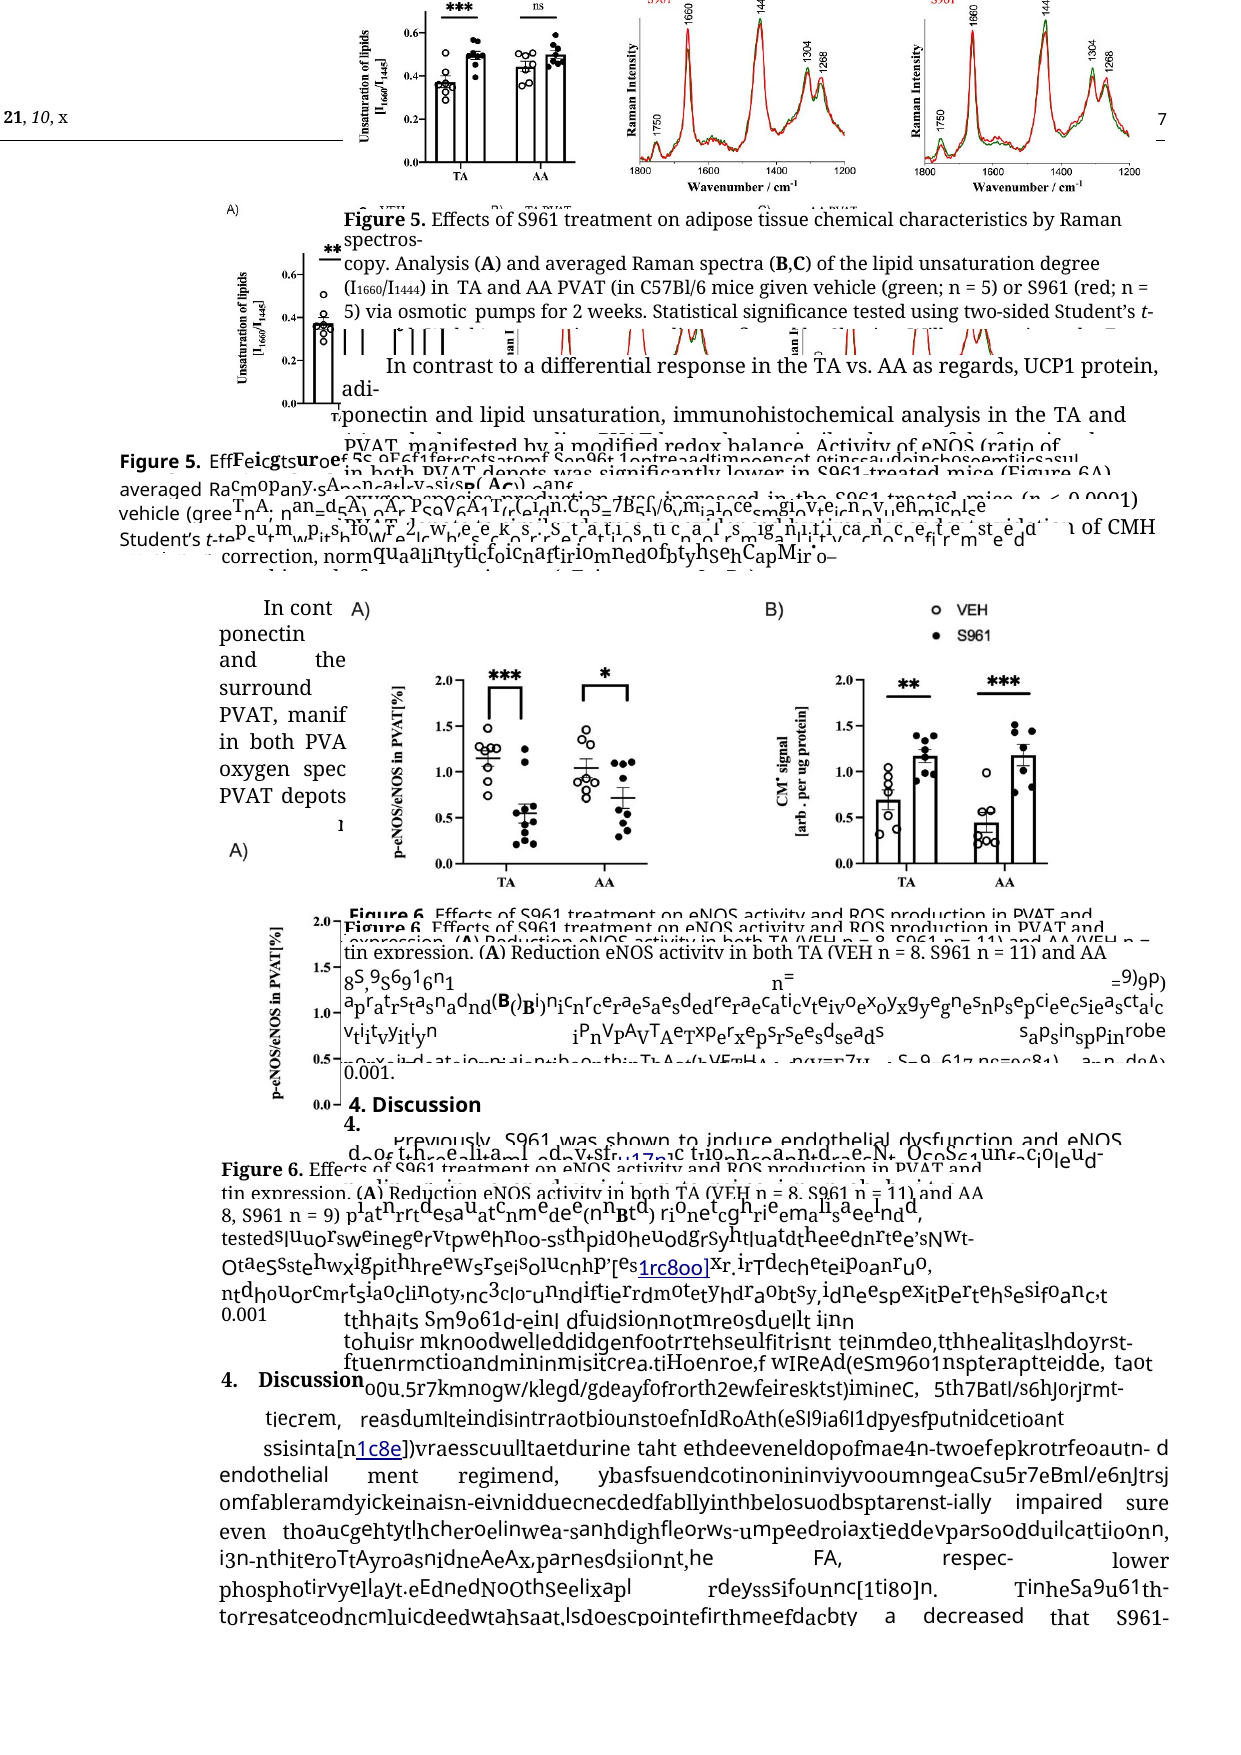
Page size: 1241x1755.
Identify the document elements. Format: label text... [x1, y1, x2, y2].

text Figure 6. Effects of S961 treatment on eNOS activity and ROS production in PVAT and adiponectin [348, 906, 1167, 929]
text probe oxidationmpirenensbtsourtehrgeTiemAve(eVnnE,tHbhaonsue=gdh7,otSnh9e6inr1envwi=va8os) hmanigedahAseurArse(uVmpEeeHnrotnsxi=odf7e,bpSr9ra6od1dynukc=itni7io)n.n-S,itn3ad-tniusitctirceoadltysfiargol-lsiinnebeloxopdrepssrieosn-, nificance testedsluuorsweinegervtpwehnoo-ssthpidoheuodgrSyhtluatdtheeednrtee’sNwt-OtaeSsstehwxigpithhreeWsrseisolucnhp’[es1rc8oo]xr.irTdecheteipoanruo, ntdhouorcmrtsiaoclinoty,nc3clo-unndiftierrdmotetyhdraobtsy,idneespexitpertehsesifoanc,t Shapiro–Wilk tletoshwta, tevraSrp9ia6hn1oc-seipnbhfyuoFsri-yotelnasttm:endooedtNsetlOaitniSstemicxaipcllreyersseisgsionenimfi[cb1al8ne]td.(Tnmsh)ae, n*aypu<tohf0o.t0rh5se, c*co*lnpinc<ilcu0a.d0le0m5d,at*hn**aifpte,<sdteastipointes tohfeTf2acDt, [221, 1225, 1168, 1306]
text copy. Analysis (A) and averaged Raman spectra (B,C) of the lipid unsaturation degree (I1660/I1444) in TA and AA PVAT (in C57Bl/6 mice given vehicle (green; n = 5) or S961 (red; n = 5) via osmotic pumps for 2 weeks. Statistical significance tested using two-sided Student’s t-test with Welch’s correction, normality confirmed by Shapiro–Wilk test, variance by F-test: *** p < 0.005. [343, 251, 1161, 329]
text 8S,9S6916n1 n= =9)9p) apratrstasnadnd(B()Bi)nicnrceraesaesdedreraecaticvteivoexoyxgyegnesnpsepcieecsieasctaicvtiitvyitiyn iPnVPAVTAeTxperxepsrseesdseads sapsinsppinrobe porxoibdeatoioxnidiantiboonthinTbAot(hVETHA n(V=E7H, Sn9=617,nS=9681) ann=d8A) aAn(dVAEHA n(V=E7H, Sn9=617,nS=9671).nS=ta7ti)s.tSictaaltissitgicnailfisciagn-ce ntiefsitceadncuesitnegsttewdou-ssiidnegdtwStou-dsiednetd’s St-ttuedstewnti’tshtW-teesltchw’sitchoWrreecltciho’ns, cnoorrrmecatliiotyn,cnoonrfimrmaleitdybcyonShfiarmpireod–bWyilk Sthesatp, ivraor–iWaniclke bteystF,-vteasrti:anncoet sbtyatFis-ttiecsatl:lnyostigstnaitfiisctaincat l(lnyss)i,g*npif<ic0a.n0t5(,n*s*)p, *<p0<.000.50,5*,****pp<<00..000015., *** p < [343, 959, 1166, 1062]
text PVAT, manifested by a modified redox balance. Activity of eNOS (ratio of p-eNOS/eNOS) [343, 436, 1164, 461]
text In cont [219, 597, 348, 619]
text 0.001. [343, 1063, 1171, 1084]
text Previously, S961 was shown to induce endothelial dysfunction and eNOS uncou- [468, 1126, 1171, 1149]
text In contrast to a differential response in the TA vs. AA as regards, UCP1 protein, adi- [341, 355, 1164, 401]
text Figure 6. Effects of S961 treatment on eNOS activity and ROS production in PVAT and adiponec- [221, 1160, 1028, 1183]
text ptoliningdinucceonednudiottahretelirailesdiynsfruabnbctiitos nafitnert7hedaryessiostfatnrecaetmvaesnctu[l1a7tu].rIenactotnhtreaesnt,dS9o6f1afa4i-lwedeteok [343, 1172, 1168, 1202]
text vehicle (greeTnA; nan=d5A) oAr PS9V6A1T(r(eidn;Cn5=7B5l)/6vmiaiocesmgiovteicnpvuehmicplse f(ogrre2ewn;enek=s5. )Sotar tSis9t6i1ca(lresdig;nnifi=c5a)nvcieatoessmtedotuicsing two-sided [119, 499, 1123, 523]
text plingPrinevcioonudsluyi,tSa9r6te1riwesasinsrhaobwbnitstoaftinerd7ucdeayens doof tthreealitaml ednytsf[u17n]c.tIionncoanntdraesNt, OS9S61unfacioleud- [917, 1145, 1164, 1172]
text 21, 10, x FCOeRllsP2E0E2R1,R1E0,V1I4E4W8 [4, 109, 213, 130]
text Previousliyn,tSh9e6c1onwdausitsahrotewrniest,oasinwdeulcleasePnVdAotThedlyiaslfudnycstfiounn,ctthioenlaatntedr neoNtOanSaulynzceodui-n S961-treated pling in conduaint iamrtaelrsiepsrienvrioaubbsliytstahfatet rsh7odrat-ytseromf tr2e-awtmeeekn-lto[n17g]i.nInfucsoionntraosftI,RSA96(1Sf9a6i1le,dgitvoen at a higher induce endothdeolisael odfy0s.f5u7nmctigo/nkign/tdhaeyreassisinta[n1c8e])vraesscuulltaetdurine taht ethdeeveneldopofmae4n-twoefepkrotrfeoautn- d endothelial ment regimend, ybasfsuendcotinonininviyvooumngeaCsu5r7eBml/e6nJtrsj omfableramdyickeinaisn-eivnidduecnecdedfabllyinthbelosuodbsptarenst-ially impaired sure even thoaucgehtytlhcheroelinwea-sanhdighfleorws-umpeedroiaxtieddevparsoodduilcattiioonn, i3n-nthiteroTtAyroasnidneAeAx,parnesdsiionnt,he FA, respec- lower phosphotirvyellayt.eEdnedNoOthSeelixapl rdeysssifounnc[1ti8o]n. TinheSa9u61th-torresatceodncmluicdeedwtahsaat,lsdoescpointefirthmeefdacbty a decreased that S961-infunsiiotrnicmoxoiddeel pinromduiccetiroenseinmtbhleedTAmaanndy AofAt,hme ecalisnuicreadl mexanviifveostuastiinongsEoPfRTs2pDe,ctroscopy [27]. this model didEnndoot trheesluialtl dinysefnudnoctthioenliainl dSy96sf1u-tnrcattieodnminicme wicea.sHasesroec,iwateeddwemitohnsshtrriantekdag, etoof brown type our knowledgoef fPoVr AthTe, afifrastlltiinmaed, itphoant eschtoinrt-etxeprmresasdiomniinnisPtrVaAtiTonsuorfroIRuAnd(iSn9g61thpeetphtoidraecaict aorta, as well [219, 1434, 1169, 1625]
text 7 [1157, 109, 1168, 129]
text ponectin and lipid unsaturation, immunohistochemical analysis in the TA and AA and the surrounding PVAT have shown similar degree of dysfunctional NO/ROS balance of [341, 401, 1162, 434]
text Student’s t-tepsutmwpitshfoWre2lcwh’eseckosr.rSetcattiiosnti,cnaol rsmiganliiftiycacnocnefitremsteedd buysiSnhgatpwiroo-–sWidieldk Stetsutd, evnatr’isant-cteesbtywFi-tthesWt:e*l*c*hp’s< 0.005. [119, 523, 1069, 554]
text PVAT depots to similar degree, as evidenced by time-dependent oxidation of CMH and [343, 516, 1164, 541]
text Figure 6. Effects of S961 treatment on eNOS activity and ROS production in PVAT and adiponec- [343, 918, 1151, 941]
text plingPrinevcioonudsluyi,tSa9r6te1riwesasinsrhaobwbnitstoaftinerd7ucdeayens doof tthreealitaml ednytsf[u17n]c.tIionncoanntdraesNt, OS9S61unfacioleud- [608, 1145, 827, 1160]
text correction, normquaalintyticfoicnaftiriomnedofbtyhSehCapMir•o–rWadiilckatlesfot,rvmaraitainocne (bFyigFu-treest6: *B*)*.p < 0.005. [221, 542, 933, 570]
text tin expression. (A) Reduction eNOS activity in both TA (VEH n = 8, S961 n = 11) and AA (VEH n = [343, 942, 1156, 959]
text oxygen species production was increased in the S961-treated mice (p < 0.0001) in both [343, 489, 1164, 514]
text 8, S961 n = 9) piatnrrtdesauatcnmedee(nnBtd) rionetcghrieemalisaeelndd, rbyeaasfcsuteindvecotoinoxyningienvnitvshpoeemcrieeessaiassctuatirnvecimteyevinnatsPscVuoAlfaTbturearxedpryaektssitnhedienae-sinnsddpiuonfcead4-fwalleeink btrleoaotd- [221, 1199, 1164, 1225]
text tthhaits Sm9o61d-einl dfuidsionnotmreosduellt iinn menidceotrheesleimalbdleydsfumnacntiyonofinthme icclein. iHcaelrme, awneifedsetmatoionnsstroafteTd2,Dto, [343, 1305, 1164, 1332]
text tohuisr mknoodwelleddidgenfootrrtehseulfitrisnt teinmdeo,tthhealitaslhdoyrst-ftuenrmctioandmininmisitcrea.tiHoenroe,f wIReAd(eSm96o1nspteraptteidde, taot [343, 1332, 1171, 1374]
text averaged Racmopany.sApencatlryasi(sB(,AC)) oanf dthaevleipraidgeudnRsaatmuraantisopnedctergar(eBe,C(I)16o6f0/thI1e4l4i4p)iidnuTnAsaatnudraAtioAnPdVeAgTre(ein(I1C6650/7IB14l4/4)6inmice given [119, 475, 1123, 499]
text 4. Discussion [343, 1112, 471, 1137]
text 4. Discussiono0u.5r7kmnogw/klegd/gdeayfofrorth2ewfeiresktst)imineC, 5th7Batl/s6hJorjrmt-tiecrem, reasdumlteindisintrraotbiounstoefnIdRoAth(eSl9ia6l1dpyesfputnidcetioant [221, 1374, 1171, 1434]
text 4. Discussion [348, 1091, 1171, 1119]
text Figure 5. EffFeicgtsuroef 5S.9E6f1fetrcetsatomf Sen96t 1ontreaadtimpoenset otinssaudeipchoseemtiicsasul echcahreamctiecrailstcihcasrbayctReraimstiacns bspyeRcatrmosacnosppye. cAtrnoasl-ysis (A) and [119, 451, 1123, 474]
text ponectin and the surround PVAT, manif in both PVA oxygen spec PVAT depots quantificatio [219, 620, 346, 809]
text in both PVAT depots was significantly lower in S961-treated mice (Figure 6A). Reactive [343, 462, 1164, 487]
text 0.001. [221, 1304, 270, 1327]
text Figure 5. Effects of S961 treatment on adipose tissue chemical characteristics by Raman spectros- [343, 209, 1162, 251]
text expression. (A) Reduction eNOS activity in both TA (VEH n = 8, S961 n = 11) and AA (VEH n = 8, [348, 932, 1169, 955]
text tin expression. (A) Reduction eNOS activity in both TA (VEH n = 8, S961 n = 11) and AA (VEH n = [221, 1184, 1034, 1199]
